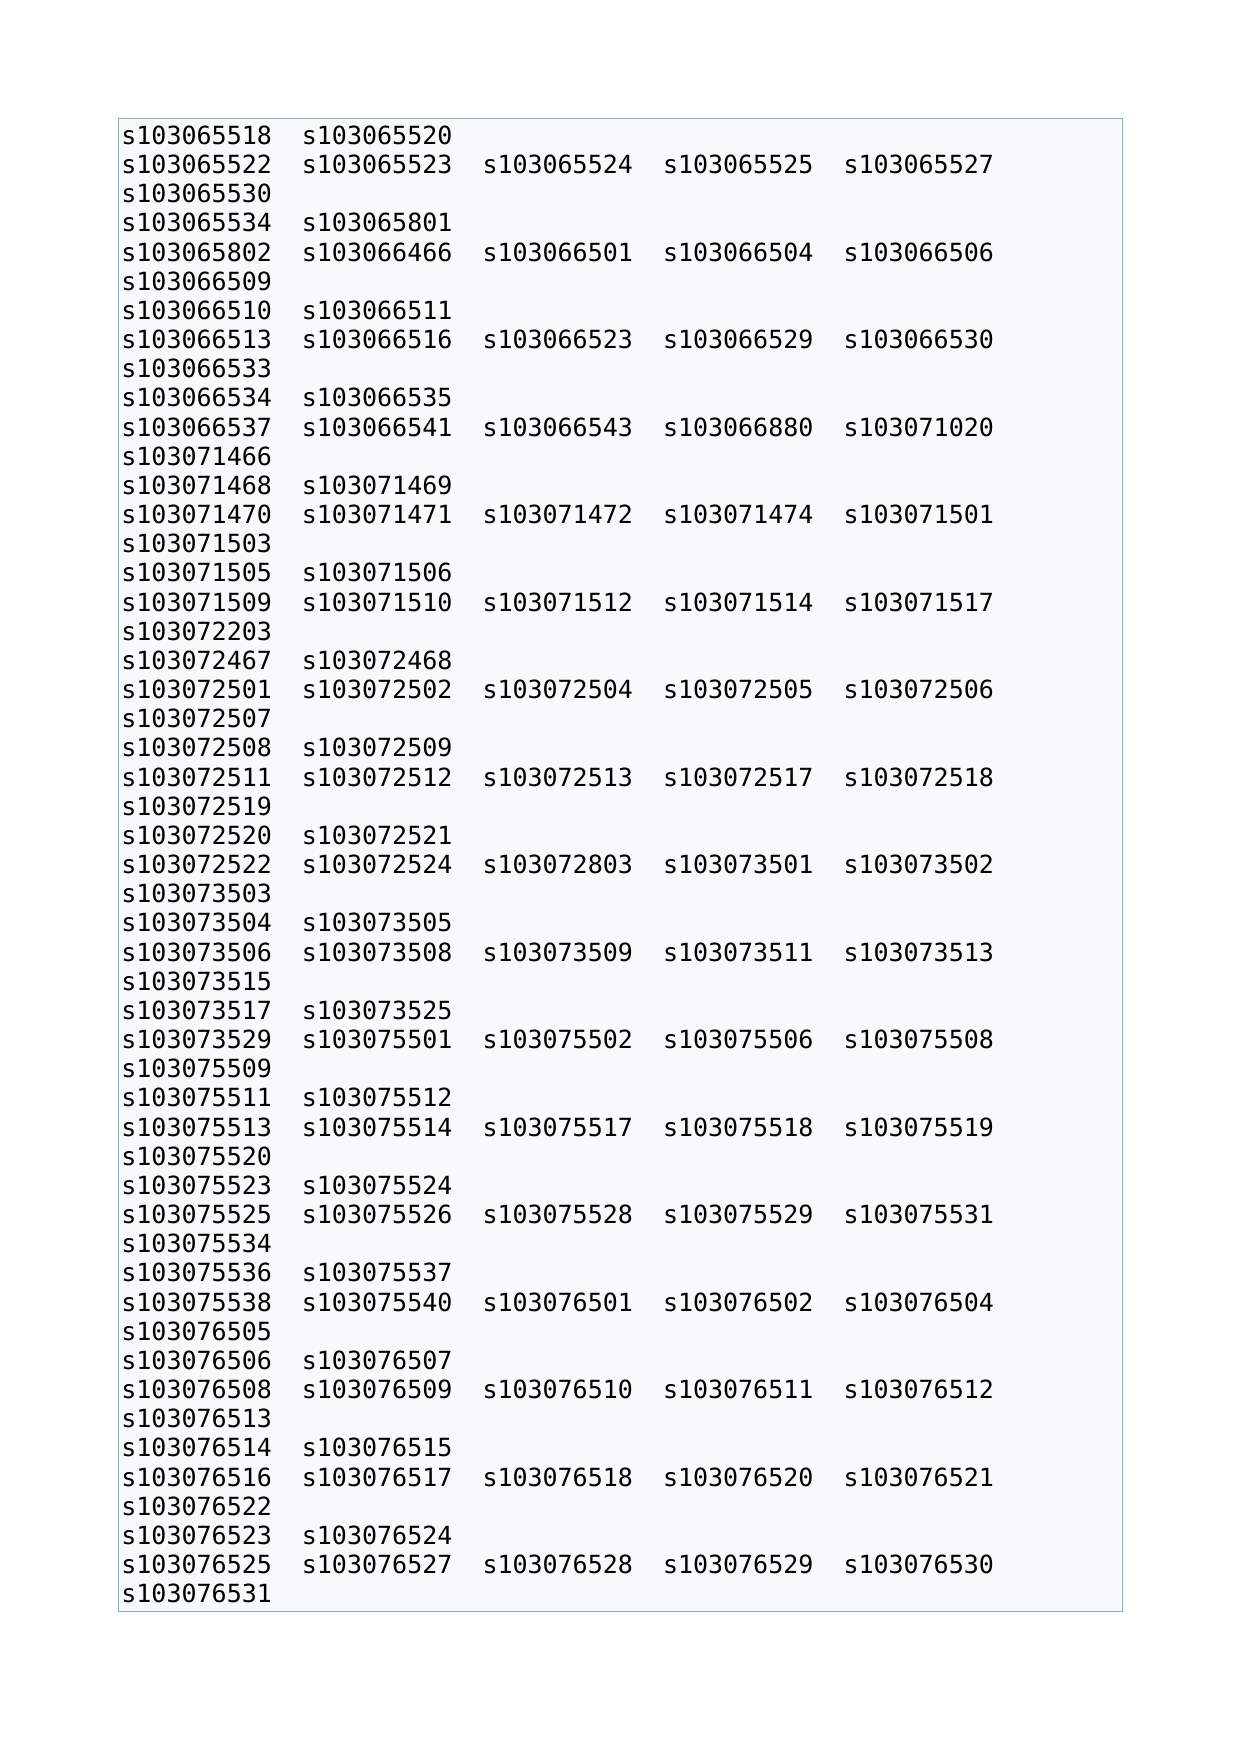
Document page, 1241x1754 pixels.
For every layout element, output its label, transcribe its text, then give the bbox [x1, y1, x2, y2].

text s103065518 s103065520 s103065522 s103065523 s103065524 s103065525 s103065527 s103065530 s103065534 s103065801 s103065802 s103066466 s103066501 s103066504 s103066506 s103066509 s103066510 s103066511 s103066513 s103066516 s103066523 s103066529 s103066530 s103066533 s103066534 s103066535 s103066537 s103066541 s103066543 s103066880 s103071020 s103071466 s103071468 s103071469 s103071470 s103071471 s103071472 s103071474 s103071501 s103071503 s103071505 s103071506 s103071509 s103071510 s103071512 s103071514 s103071517 s103072203 s103072467 s103072468 s103072501 s103072502 s103072504 s103072505 s103072506 s103072507 s103072508 s103072509 s103072511 s103072512 s103072513 s103072517 s103072518 s103072519 s103072520 s103072521 s103072522 s103072524 s103072803 s103073501 s103073502 s103073503 s103073504 s103073505 s103073506 s103073508 s103073509 s103073511 s103073513 s103073515 s103073517 s103073525 s103073529 s103075501 s103075502 s103075506 s103075508 s103075509 s103075511 s103075512 s103075513 s103075514 s103075517 s103075518 s103075519 s103075520 s103075523 s103075524 s103075525 s103075526 s103075528 s103075529 s103075531 s103075534 s103075536 s103075537 s103075538 s103075540 s103076501 s103076502 s103076504 s103076505 s103076506 s103076507 s103076508 s103076509 s103076510 s103076511 s103076512 s103076513 s103076514 s103076515 s103076516 s103076517 s103076518 s103076520 s103076521 s103076522 s103076523 s103076524 s103076525 s103076527 s103076528 s103076529 s103076530 s103076531 [119, 119, 1122, 1611]
